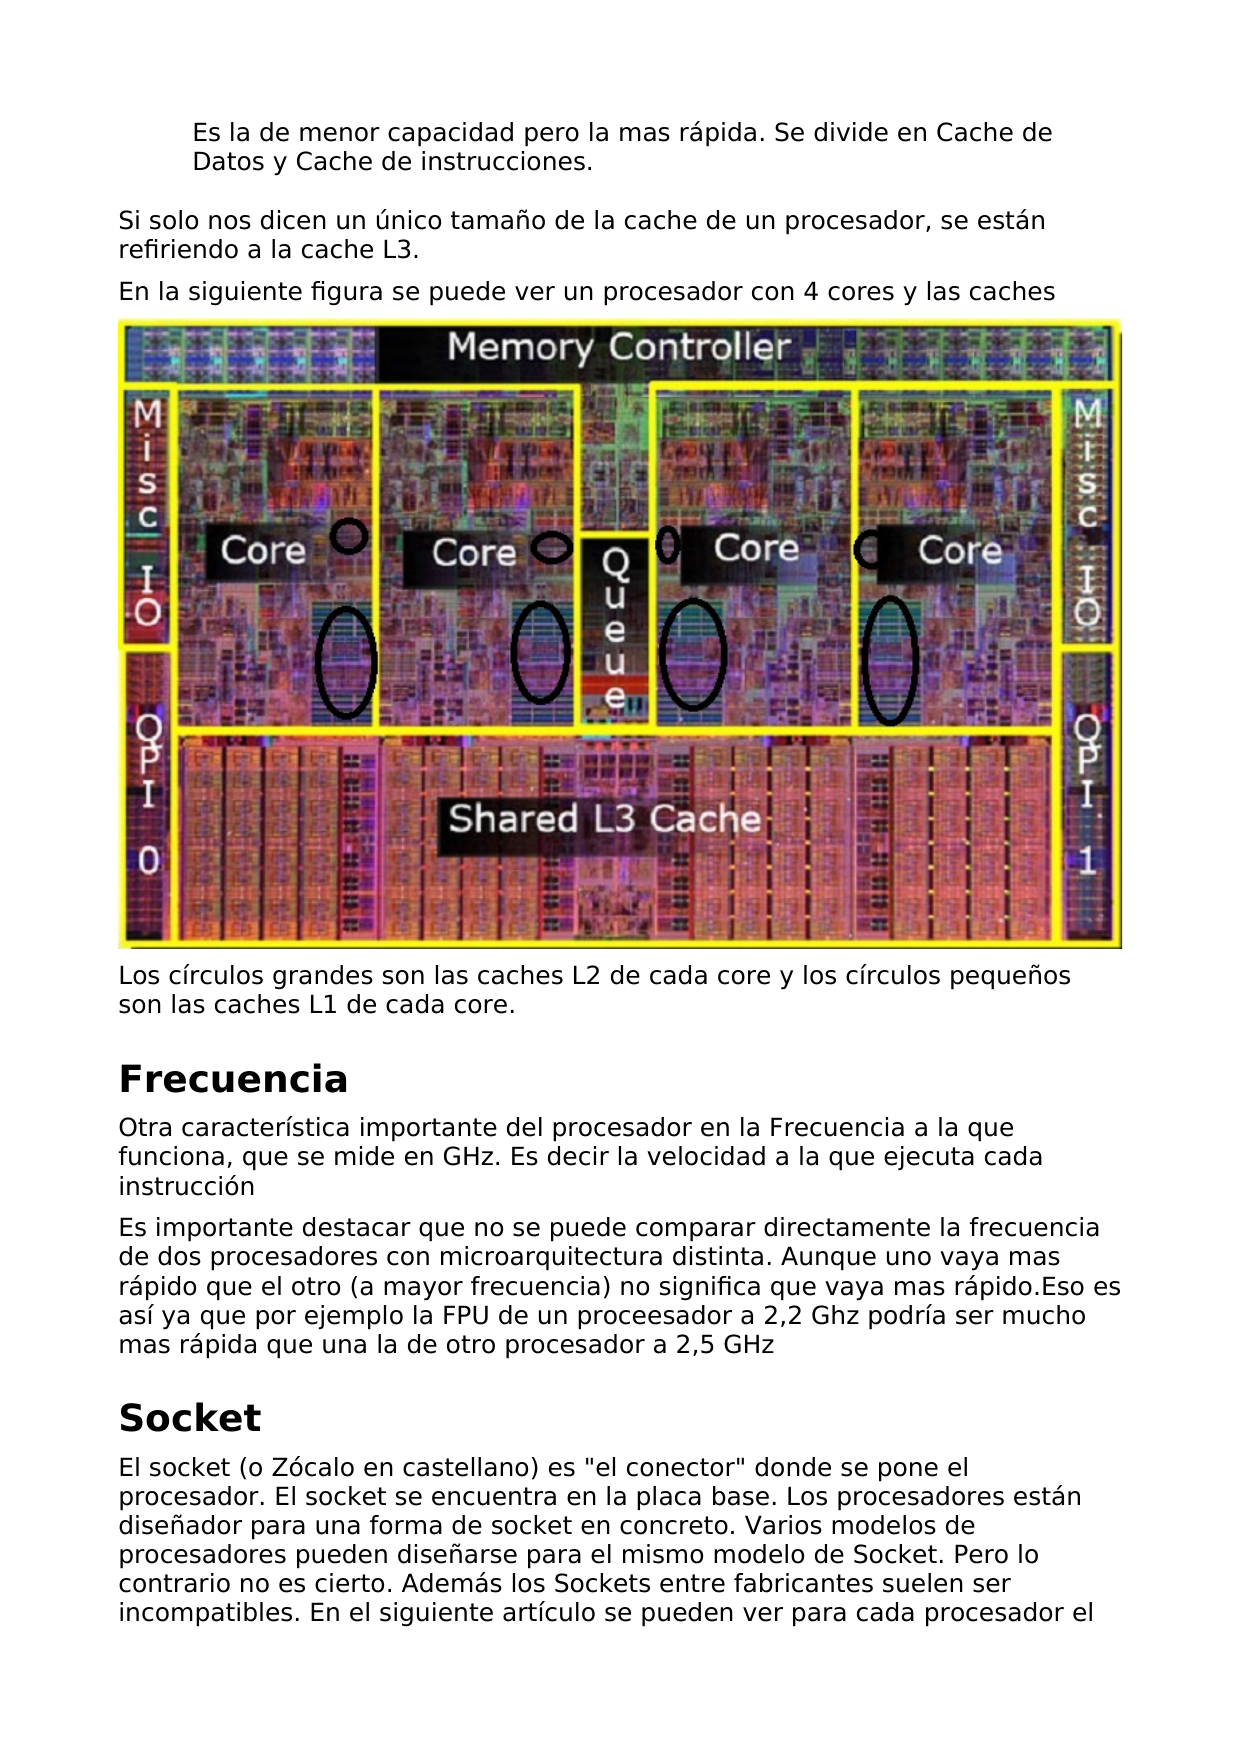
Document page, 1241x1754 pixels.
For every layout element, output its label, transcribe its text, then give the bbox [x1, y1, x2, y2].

text Los círculos grandes son las caches L2 de cada core y los círculos pequeños son las caches L1 de cada core. [118, 961, 1122, 1020]
text Es importante destacar que no se puede comparar directamente la frecuencia de dos procesadores con microarquitectura distinta. Aunque uno vaya mas rápido que el otro (a mayor frecuencia) no significa que vaya mas rápido.Eso es así ya que por ejemplo la FPU de un proceesador a 2,2 Ghz podría ser mucho mas rápida que una la de otro procesador a 2,5 GHz [118, 1213, 1122, 1359]
text Si solo nos dicen un único tamaño de la cache de un procesador, se están refiriendo a la cache L3. [118, 206, 1122, 264]
subtitle Frecuencia [118, 1057, 1122, 1101]
text El socket (o Zócalo en castellano) es "el conector" donde se pone el procesador. El socket se encuentra en la placa base. Los procesadores están diseñador para una forma de socket en concreto. Varios modelos de procesadores pueden diseñarse para el mismo modelo de Socket. Pero lo contrario no es cierto. Además los Sockets entre fabricantes suelen ser incompatibles. En el siguiente artículo se pueden ver para cada procesador el [118, 1453, 1122, 1628]
list Es la de menor capacidad pero la mas rápida. Se divide en Cache de Datos y Cache de instrucciones. [177, 118, 1122, 176]
subtitle Socket [118, 1397, 1122, 1440]
picture [118, 318, 1123, 949]
text Otra característica importante del procesador en la Frecuencia a la que funciona, que se mide en GHz. Es decir la velocidad a la que ejecuta cada instrucción [118, 1113, 1122, 1201]
text En la siguiente figura se puede ver un procesador con 4 cores y las caches [118, 277, 1122, 306]
